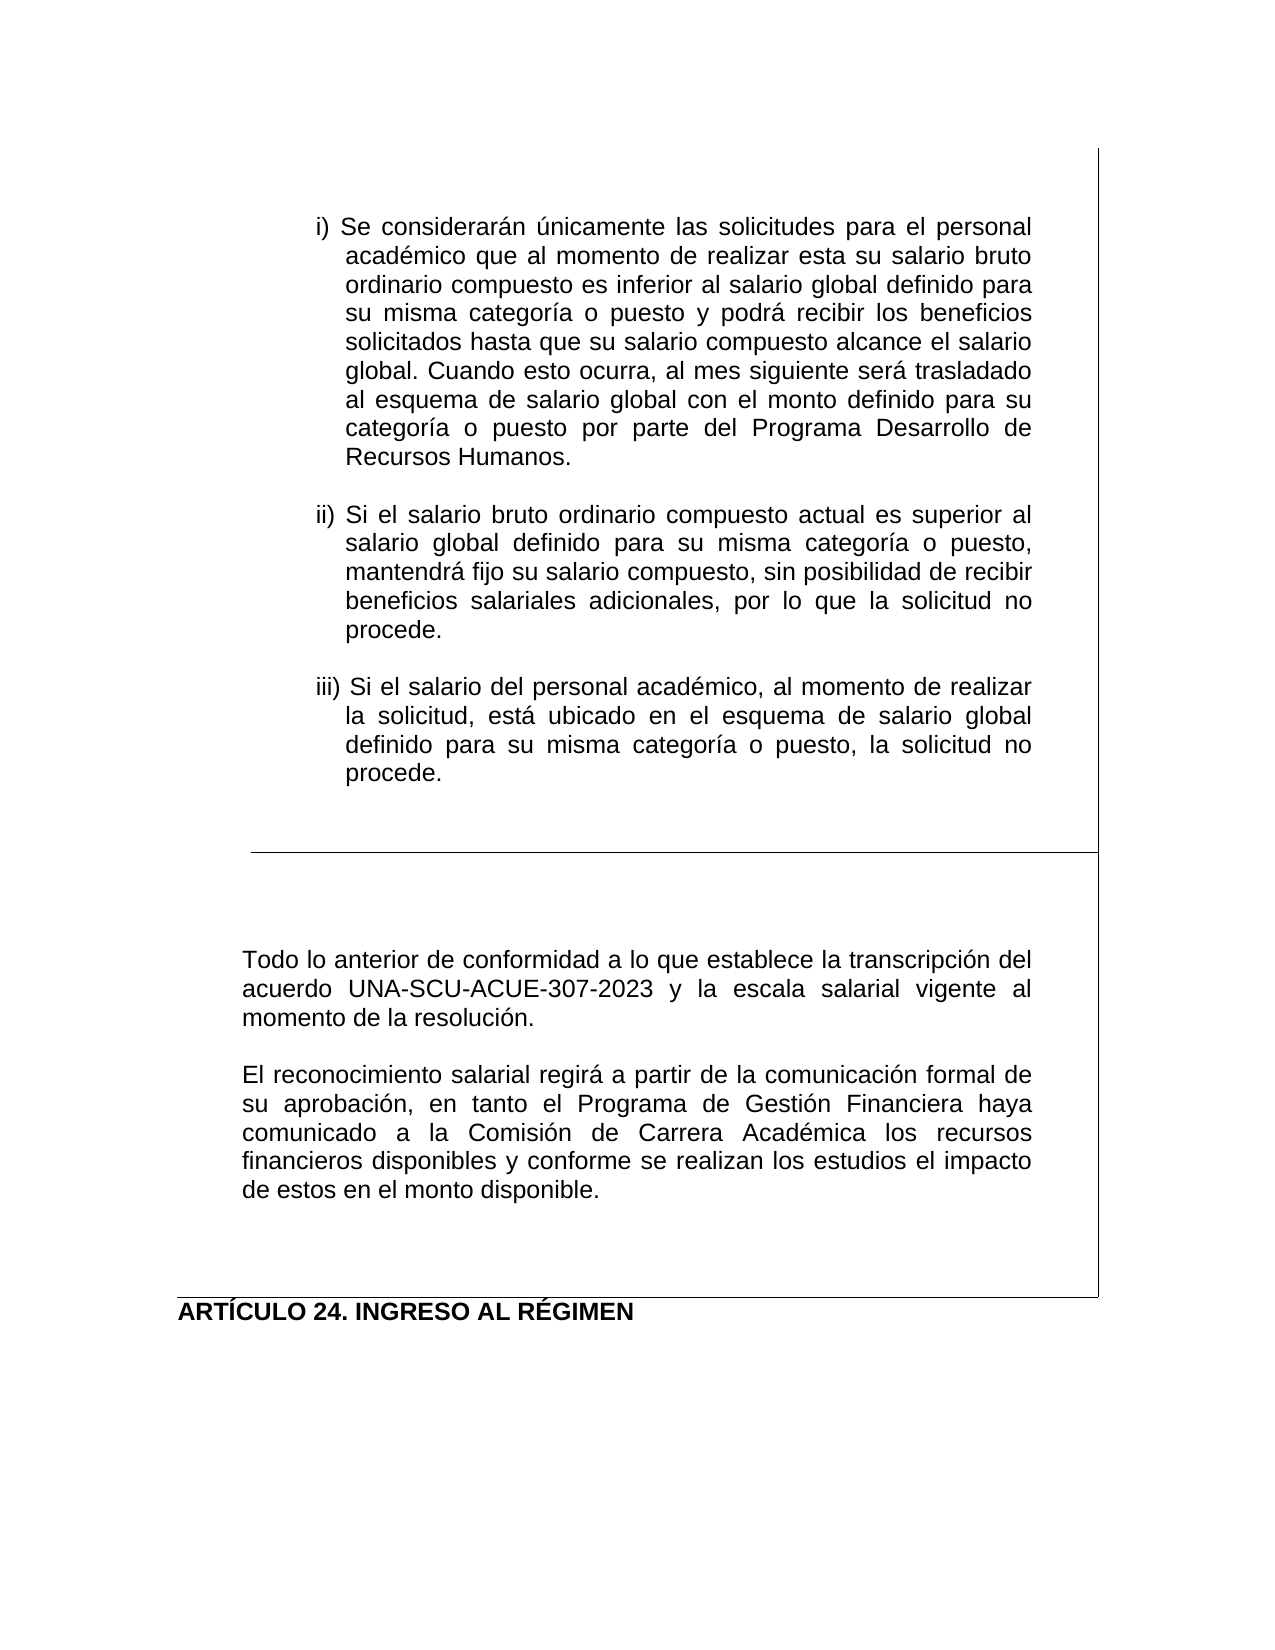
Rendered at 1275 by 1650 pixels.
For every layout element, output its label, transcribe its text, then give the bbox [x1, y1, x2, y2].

text i) Se considerarán únicamente las solicitudes para el personal académico que al momento de realizar esta su salario bruto ordinario compuesto es inferior al salario global definido para su misma categoría o puesto y podrá recibir los beneficios solicitados hasta que su salario compuesto alcance el salario global. Cuando esto ocurra, al mes siguiente será trasladado al esquema de salario global con el monto definido para su categoría o puesto por parte del Programa Desarrollo de Recursos Humanos. [251, 148, 1098, 471]
text El reconocimiento salarial regirá a partir de la comunicación formal de su aprobación, en tanto el Programa de Gestión Financiera haya comunicado a la Comisión de Carrera Académica los recursos financieros disponibles y conforme se realizan los estudios el impacto de estos en el monto disponible. [177, 1060, 1098, 1204]
text ARTÍCULO 24. INGRESO AL RÉGIMEN [177, 1297, 1098, 1326]
text Todo lo anterior de conformidad a lo que establece la transcripción del acuerdo UNA-SCU-ACUE-307-2023 y la escala salarial vigente al momento de la resolución. [177, 945, 1098, 1031]
text ii) Si el salario bruto ordinario compuesto actual es superior al salario global definido para su misma categoría o puesto, mantendrá fijo su salario compuesto, sin posibilidad de recibir beneficios salariales adicionales, por lo que la solicitud no procede. [251, 500, 1098, 643]
text iii) Si el salario del personal académico, al momento de realizar la solicitud, está ubicado en el esquema de salario global definido para su misma categoría o puesto, la solicitud no procede. [251, 672, 1098, 852]
